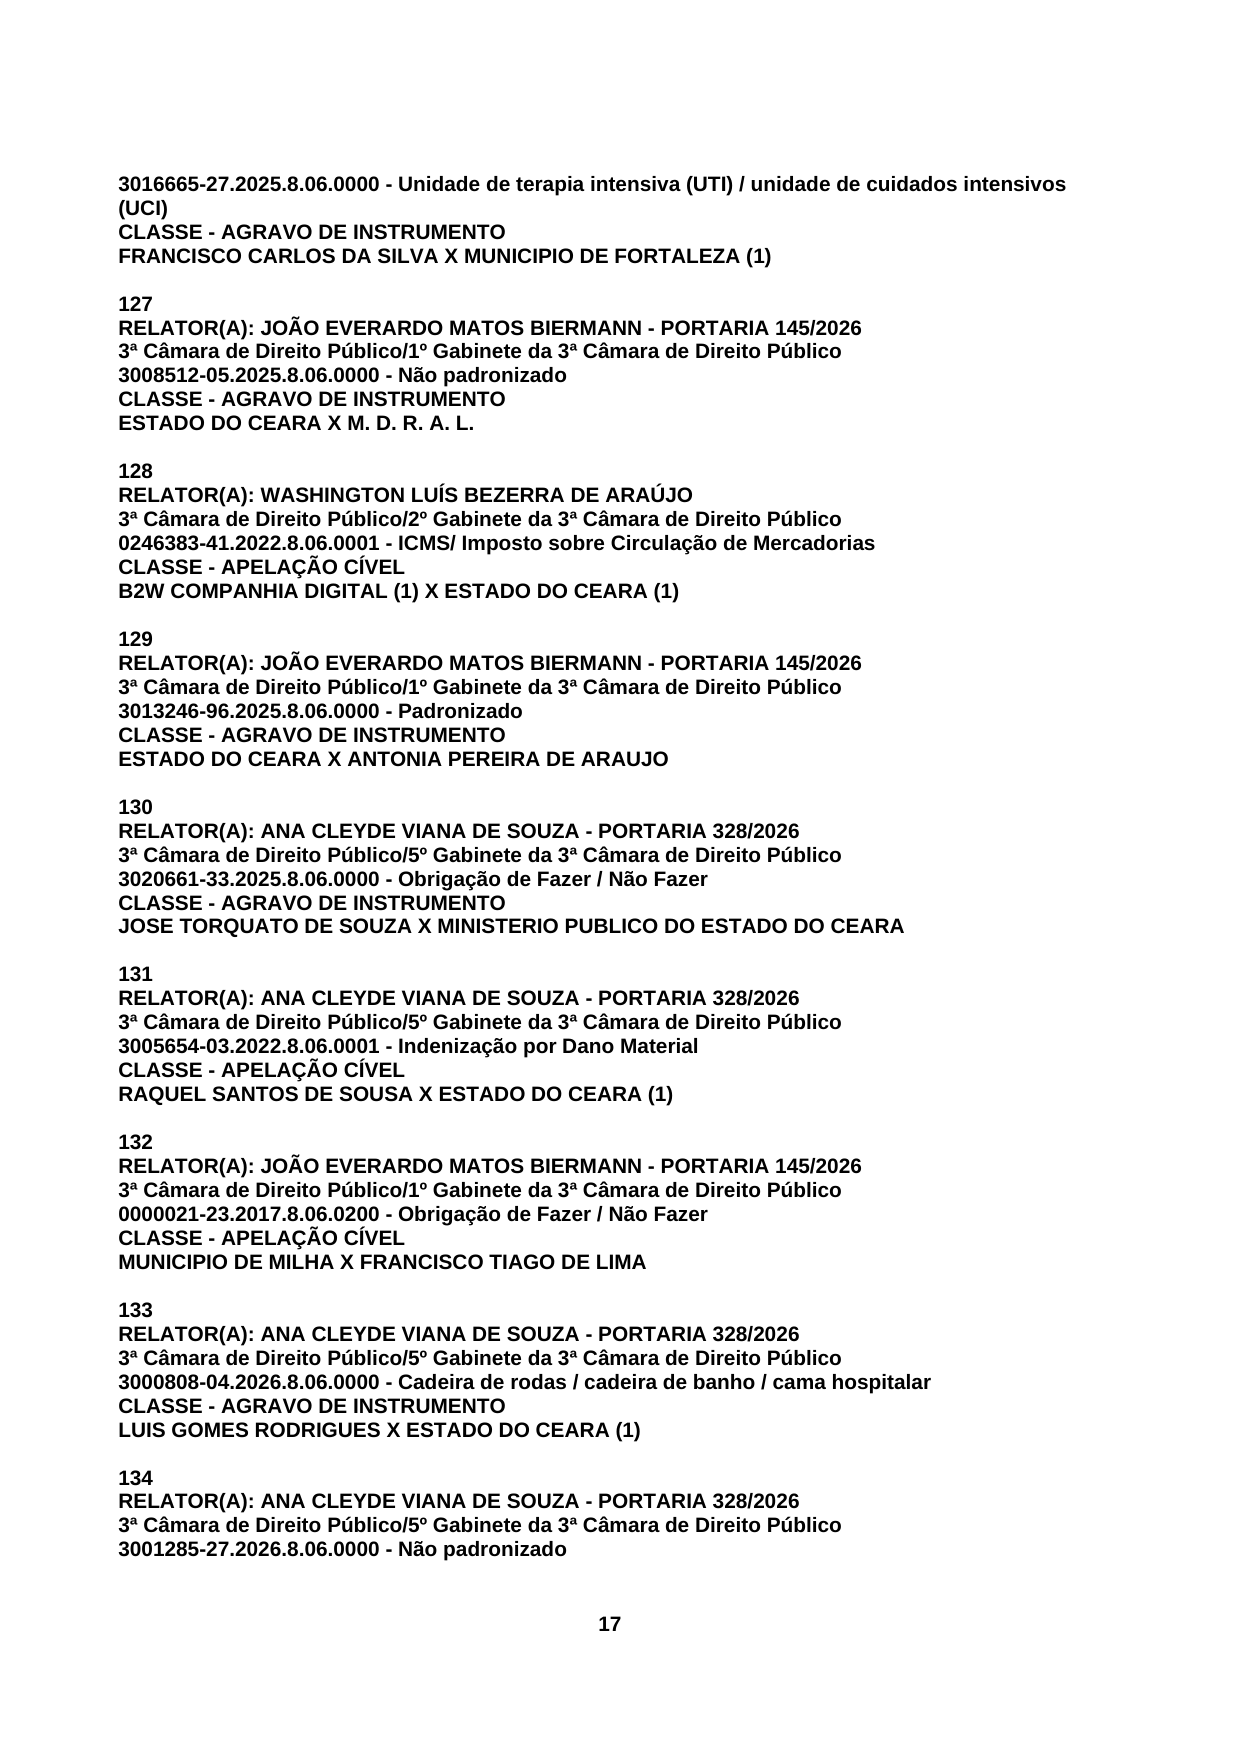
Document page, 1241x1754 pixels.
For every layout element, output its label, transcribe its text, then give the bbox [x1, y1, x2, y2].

text RELATOR(A): JOÃO EVERARDO MATOS BIERMANN - PORTARIA 145/2026 [118, 651, 1122, 675]
text 132 [118, 1130, 1122, 1154]
text 3005654-03.2022.8.06.0001 - Indenização por Dano Material [118, 1034, 1122, 1058]
text B2W COMPANHIA DIGITAL (1) X ESTADO DO CEARA (1) [118, 579, 1122, 603]
text 0000021-23.2017.8.06.0200 - Obrigação de Fazer / Não Fazer [118, 1202, 1122, 1226]
text 128 [118, 459, 1122, 483]
text RELATOR(A): JOÃO EVERARDO MATOS BIERMANN - PORTARIA 145/2026 [118, 315, 1122, 339]
text 133 [118, 1298, 1122, 1322]
text RELATOR(A): ANA CLEYDE VIANA DE SOUZA - PORTARIA 328/2026 [118, 986, 1122, 1010]
text RELATOR(A): ANA CLEYDE VIANA DE SOUZA - PORTARIA 328/2026 [118, 1322, 1122, 1346]
text RELATOR(A): ANA CLEYDE VIANA DE SOUZA - PORTARIA 328/2026 [118, 818, 1122, 842]
text RELATOR(A): JOÃO EVERARDO MATOS BIERMANN - PORTARIA 145/2026 [118, 1154, 1122, 1178]
text 3ª Câmara de Direito Público/1º Gabinete da 3ª Câmara de Direito Público [118, 1178, 1122, 1202]
text 3ª Câmara de Direito Público/5º Gabinete da 3ª Câmara de Direito Público [118, 842, 1122, 866]
text CLASSE - AGRAVO DE INSTRUMENTO [118, 890, 1122, 914]
text 3013246-96.2025.8.06.0000 - Padronizado [118, 699, 1122, 723]
text 3ª Câmara de Direito Público/1º Gabinete da 3ª Câmara de Direito Público [118, 675, 1122, 699]
text CLASSE - AGRAVO DE INSTRUMENTO [118, 387, 1122, 411]
text 3000808-04.2026.8.06.0000 - Cadeira de rodas / cadeira de banho / cama hospitalar [118, 1369, 1122, 1393]
text 3ª Câmara de Direito Público/5º Gabinete da 3ª Câmara de Direito Público [118, 1346, 1122, 1369]
text 130 [118, 794, 1122, 818]
text CLASSE - APELAÇÃO CÍVEL [118, 555, 1122, 579]
text 3016665-27.2025.8.06.0000 - Unidade de terapia intensiva (UTI) / unidade de cuidados intensivos (UCI) [118, 172, 1122, 219]
text LUIS GOMES RODRIGUES X ESTADO DO CEARA (1) [118, 1417, 1122, 1441]
text CLASSE - APELAÇÃO CÍVEL [118, 1226, 1122, 1250]
text 3ª Câmara de Direito Público/5º Gabinete da 3ª Câmara de Direito Público [118, 1010, 1122, 1034]
text RELATOR(A): ANA CLEYDE VIANA DE SOUZA - PORTARIA 328/2026 [118, 1489, 1122, 1513]
text CLASSE - AGRAVO DE INSTRUMENTO [118, 219, 1122, 243]
text RAQUEL SANTOS DE SOUSA X ESTADO DO CEARA (1) [118, 1082, 1122, 1106]
text 3ª Câmara de Direito Público/1º Gabinete da 3ª Câmara de Direito Público [118, 339, 1122, 363]
text ESTADO DO CEARA X ANTONIA PEREIRA DE ARAUJO [118, 747, 1122, 771]
text CLASSE - AGRAVO DE INSTRUMENTO [118, 723, 1122, 747]
text ESTADO DO CEARA X M. D. R. A. L. [118, 411, 1122, 435]
text MUNICIPIO DE MILHA X FRANCISCO TIAGO DE LIMA [118, 1250, 1122, 1274]
text 131 [118, 962, 1122, 986]
text FRANCISCO CARLOS DA SILVA X MUNICIPIO DE FORTALEZA (1) [118, 243, 1122, 267]
text 3ª Câmara de Direito Público/5º Gabinete da 3ª Câmara de Direito Público [118, 1513, 1122, 1537]
text RELATOR(A): WASHINGTON LUÍS BEZERRA DE ARAÚJO [118, 483, 1122, 507]
text 0246383-41.2022.8.06.0001 - ICMS/ Imposto sobre Circulação de Mercadorias [118, 531, 1122, 555]
text JOSE TORQUATO DE SOUZA X MINISTERIO PUBLICO DO ESTADO DO CEARA [118, 914, 1122, 938]
text 3001285-27.2026.8.06.0000 - Não padronizado [118, 1537, 1122, 1561]
text 3ª Câmara de Direito Público/2º Gabinete da 3ª Câmara de Direito Público [118, 507, 1122, 531]
text CLASSE - AGRAVO DE INSTRUMENTO [118, 1393, 1122, 1417]
text 134 [118, 1465, 1122, 1489]
text 3008512-05.2025.8.06.0000 - Não padronizado [118, 363, 1122, 387]
text 127 [118, 291, 1122, 315]
text 3020661-33.2025.8.06.0000 - Obrigação de Fazer / Não Fazer [118, 866, 1122, 890]
text 129 [118, 627, 1122, 651]
text CLASSE - APELAÇÃO CÍVEL [118, 1058, 1122, 1082]
